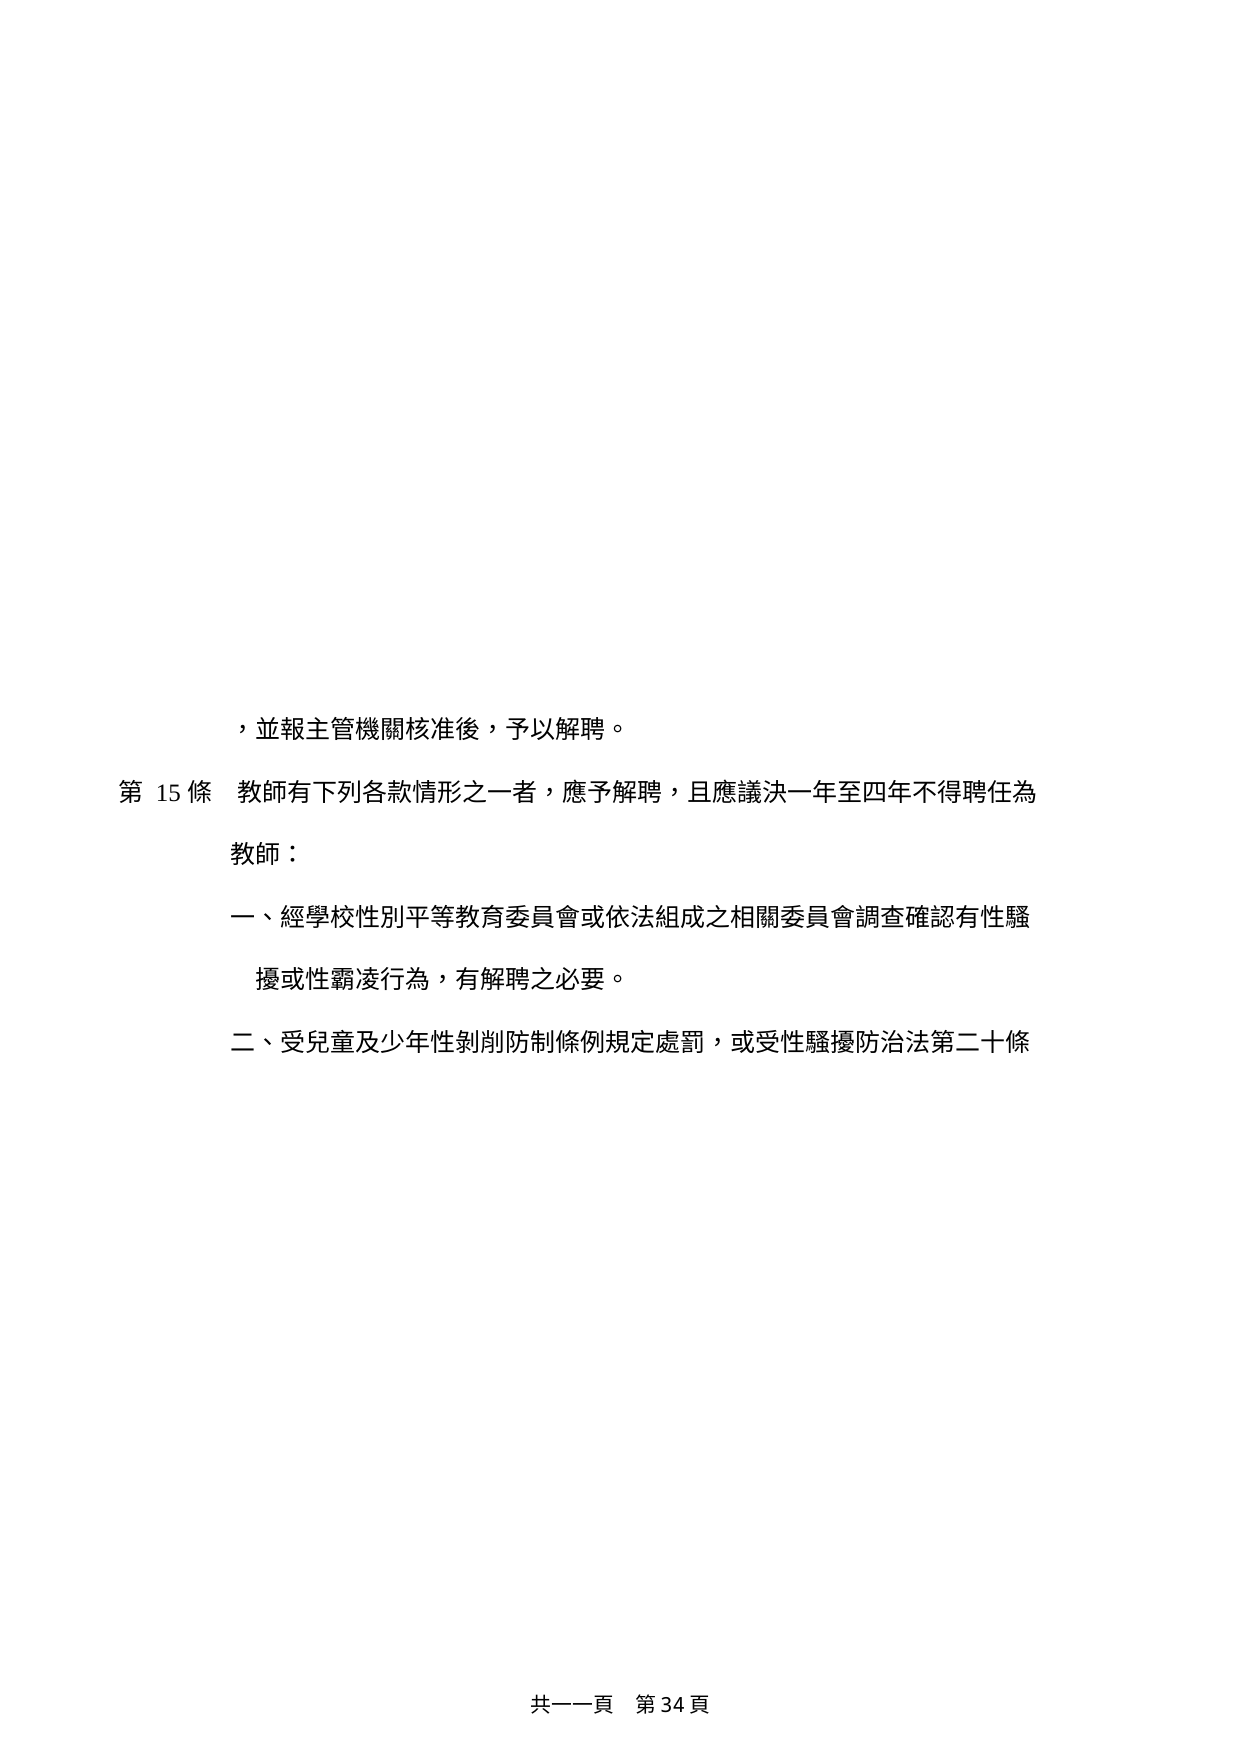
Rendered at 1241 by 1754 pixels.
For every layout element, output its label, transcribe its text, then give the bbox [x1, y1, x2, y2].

text 二、受兒童及少年性剝削防制條例規定處罰，或受性騷擾防治法第二十條 [118, 999, 1122, 1061]
text 擾或性霸凌行為，有解聘之必要。 [118, 936, 1122, 999]
text 一、經學校性別平等教育委員會或依法組成之相關委員會調查確認有性騷 [118, 874, 1122, 936]
text 教師： [118, 811, 1122, 874]
text 第 15 條 教師有下列各款情形之一者，應予解聘，且應議決一年至四年不得聘任為 [118, 749, 1122, 811]
text ，並報主管機關核准後，予以解聘。 [118, 686, 1122, 749]
